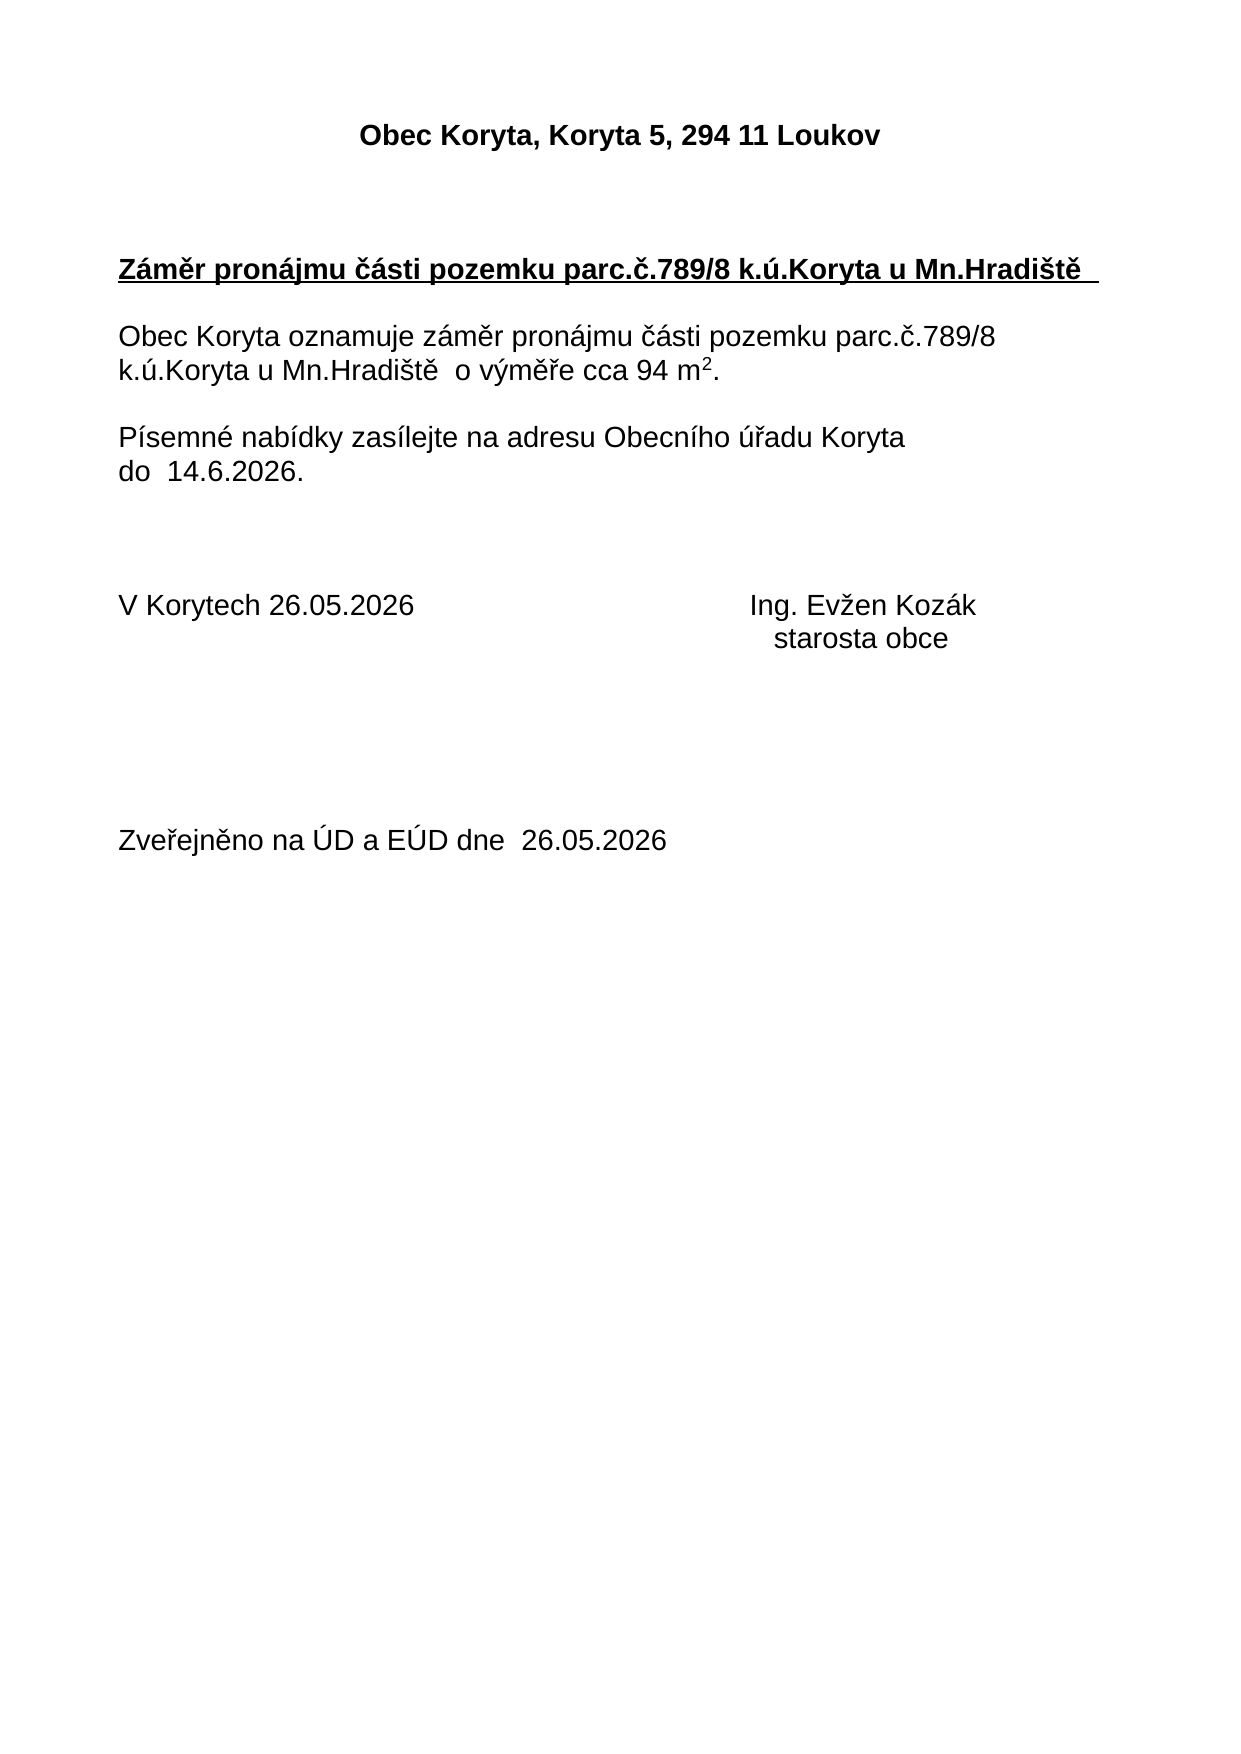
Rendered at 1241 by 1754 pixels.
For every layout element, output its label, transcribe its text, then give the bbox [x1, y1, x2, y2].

text Záměr pronájmu části pozemku parc.č.789/8 k.ú.Koryta u Mn.Hradiště [118, 252, 1122, 286]
text starosta obce [118, 621, 1122, 655]
text do 14.6.2026. [118, 453, 1122, 487]
text V Korytech 26.05.2026 Ing. Evžen Kozák [118, 588, 1122, 621]
text Obec Koryta oznamuje záměr pronájmu části pozemku parc.č.789/8 k.ú.Koryta u Mn.Hradiště o výměře cca 94 m2. [118, 319, 1122, 386]
text Písemné nabídky zasílejte na adresu Obecního úřadu Koryta [118, 420, 1122, 453]
text Zveřejněno na ÚD a EÚD dne 26.05.2026 [118, 822, 1122, 856]
text Obec Koryta, Koryta 5, 294 11 Loukov [118, 118, 1122, 152]
